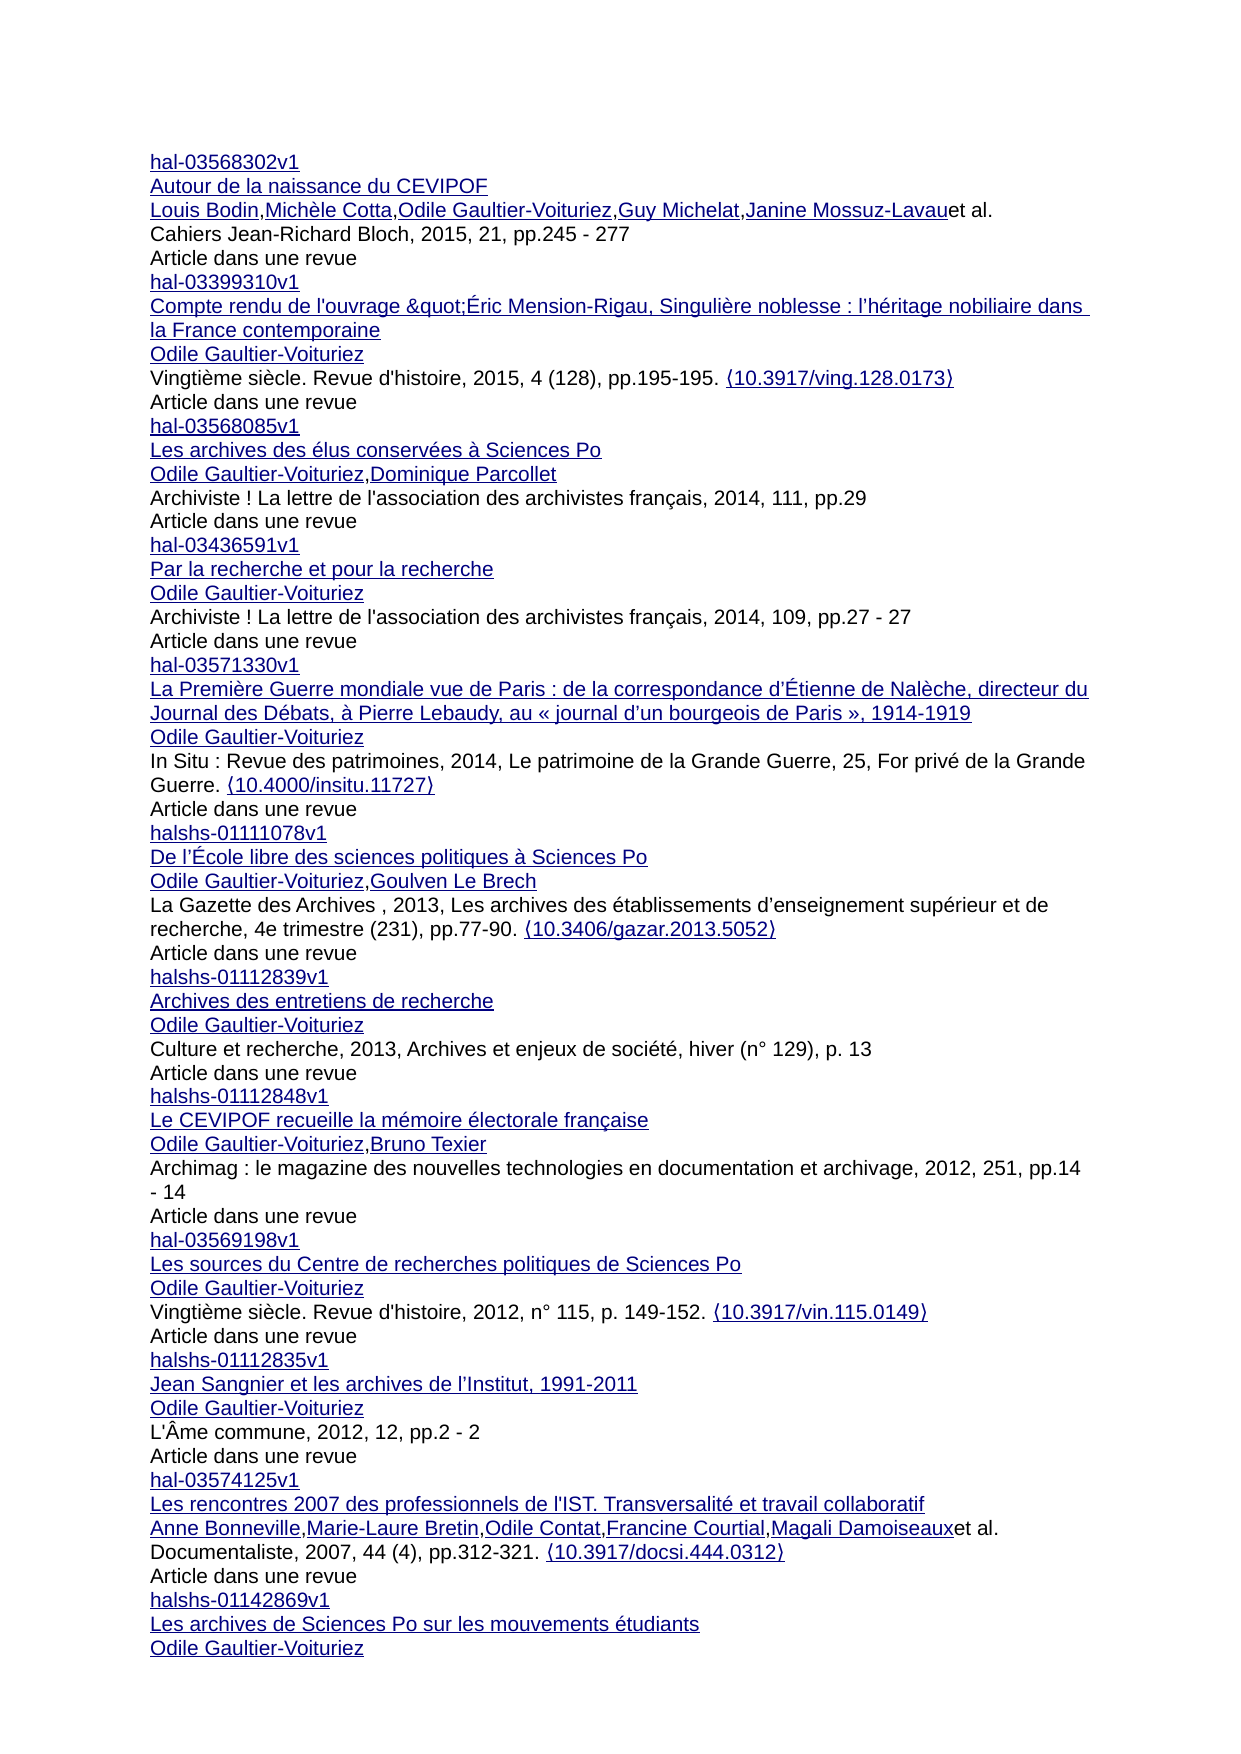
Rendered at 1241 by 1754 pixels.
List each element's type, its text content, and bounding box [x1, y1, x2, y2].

table_cell Compte rendu de l'ouvrage &quot;Éric Mension-Rigau, Singulière noblesse : l’héritage nobiliaire dans [150, 294, 1090, 315]
table_cell Archives des entretiens de recherche Odile Gaultier-Voituriez Culture et recherche, 2013, Archives et enjeux de société, hiver (n° 129), p. 13 Article dans une revue halshs-01112848v1 [150, 989, 1090, 1108]
table_cell Par la recherche et pour la recherche Odile Gaultier-Voituriez Archiviste ! La lettre de l'association des archivistes français, 2014, 109, pp.27 - 27 Article dans une revue hal-03571330v1 [150, 557, 1090, 677]
table_cell Autour de la naissance du CEVIPOF Louis Bodin,Michèle Cotta,Odile Gaultier-Voituriez,Guy Michelat,Janine Mossuz-Lavauet al. Cahiers Jean-Richard Bloch, 2015, 21, pp.245 - 277 Article dans une revue hal-03399310v1 [150, 174, 1090, 294]
table_cell Les archives des élus conservées à Sciences Po Odile Gaultier-Voituriez,Dominique Parcollet Archiviste ! La lettre de l'association des archivistes français, 2014, 111, pp.29 Article dans une revue hal-03436591v1 [150, 438, 1090, 557]
table_cell Le CEVIPOF recueille la mémoire électorale française Odile Gaultier-Voituriez,Bruno Texier Archimag : le magazine des nouvelles technologies en documentation et archivage, 2012, 251, pp.14 - 14 Article dans une revue hal-03569198v1 [150, 1108, 1090, 1252]
table_cell hal-03568302v1 [150, 150, 1090, 174]
table_cell La Première Guerre mondiale vue de Paris : de la correspondance d’Étienne de Nalèche, directeur du Journal des Débats, à Pierre Lebaudy, au « journal d’un bourgeois de Paris », 1914-1919 Odile Gaultier-Voituriez In Situ : Revue des patrimoines, 2014, Le patrimoine de la Grande Guerre, 25, For privé de la Grande Guerre. ⟨10.4000/insitu.11727⟩ Article dans une revue halshs-01111078v1 [150, 677, 1090, 845]
table_cell Les archives de Sciences Po sur les mouvements étudiants Odile Gaultier-Voituriez [150, 1611, 1090, 1659]
table_cell Jean Sangnier et les archives de l’Institut, 1991-2011 Odile Gaultier-Voituriez L'Âme commune, 2012, 12, pp.2 - 2 Article dans une revue hal-03574125v1 [150, 1372, 1090, 1492]
table_cell Les sources du Centre de recherches politiques de Sciences Po Odile Gaultier-Voituriez Vingtième siècle. Revue d'histoire, 2012, n° 115, p. 149-152. ⟨10.3917/vin.115.0149⟩ Article dans une revue halshs-01112835v1 [150, 1252, 1090, 1372]
table_cell Les rencontres 2007 des professionnels de l'IST. Transversalité et travail collaboratif Anne Bonneville,Marie-Laure Bretin,Odile Contat,Francine Courtial,Magali Damoiseauxet al. Documentaliste, 2007, 44 (4), pp.312-321. ⟨10.3917/docsi.444.0312⟩ Article dans une revue halshs-01142869v1 [150, 1492, 1090, 1611]
table_cell la France contemporaine Odile Gaultier-Voituriez Vingtième siècle. Revue d'histoire, 2015, 4 (128), pp.195-195. ⟨10.3917/ving.128.0173⟩ Article dans une revue hal-03568085v1 [150, 316, 1090, 437]
table_cell De l’École libre des sciences politiques à Sciences Po Odile Gaultier-Voituriez,Goulven Le Brech La Gazette des Archives , 2013, Les archives des établissements d’enseignement supérieur et de recherche, 4e trimestre (231), pp.77-90. ⟨10.3406/gazar.2013.5052⟩ Article dans une revue halshs-01112839v1 [150, 845, 1090, 988]
